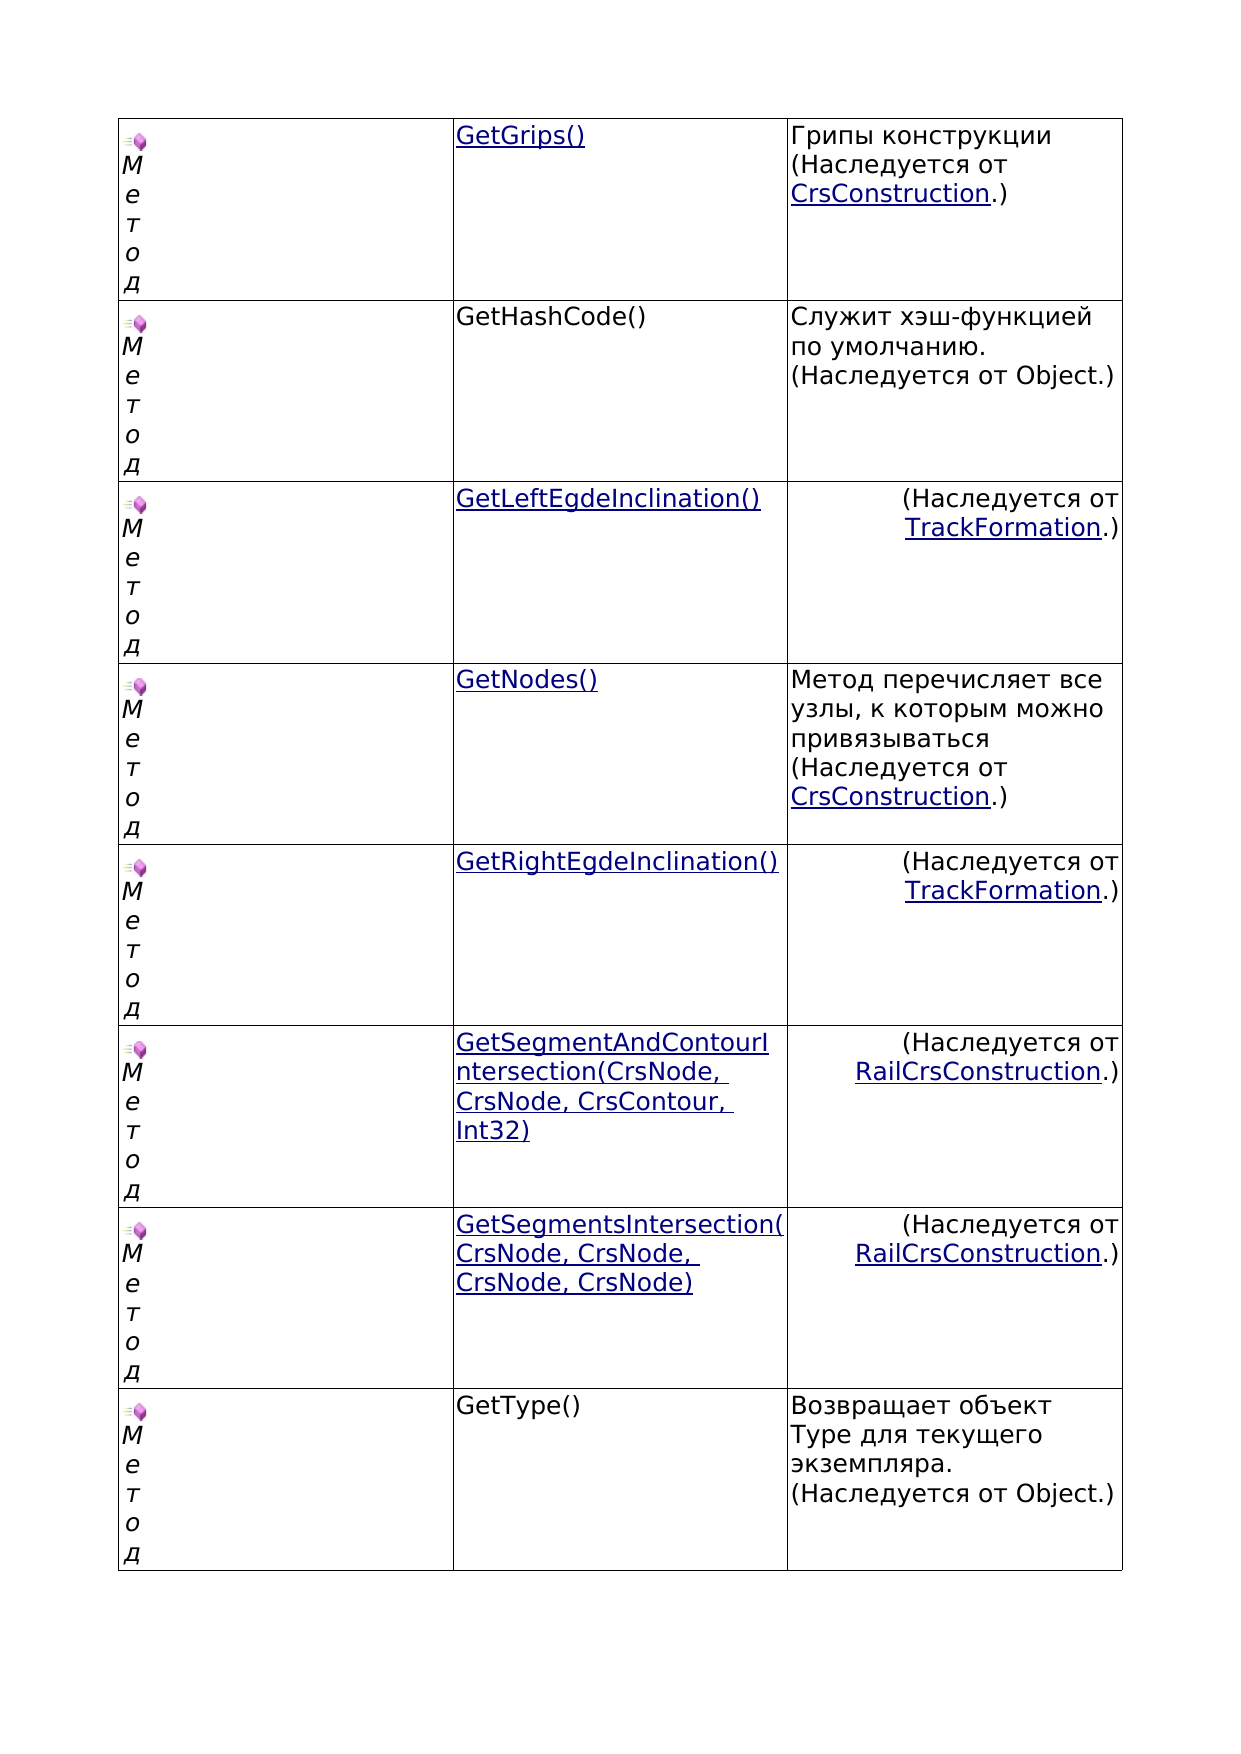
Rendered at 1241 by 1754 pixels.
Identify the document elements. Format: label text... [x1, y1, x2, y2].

picture [121, 1403, 147, 1421]
table_cell [119, 1208, 453, 1388]
picture [121, 496, 147, 514]
table_cell (Наследуется от RailCrsConstruction.) [788, 1026, 1122, 1207]
table_cell [119, 119, 453, 299]
table_cell GetRightEgdeInclination() [454, 845, 787, 1025]
table_cell GetType() [454, 1389, 787, 1570]
picture [121, 1222, 147, 1240]
table_cell [119, 1026, 453, 1207]
table_cell Служит хэш-функцией по умолчанию. (Наследуется от Object.) [788, 301, 1122, 481]
picture [121, 1041, 147, 1059]
table_cell GetNodes() [454, 664, 787, 844]
table_cell (Наследуется от TrackFormation.) [788, 482, 1122, 662]
table_cell (Наследуется от TrackFormation.) [788, 845, 1122, 1025]
table_cell Грипы конструкции (Наследуется от CrsConstruction.) [788, 119, 1122, 299]
table_cell (Наследуется от RailCrsConstruction.) [788, 1208, 1122, 1388]
table_cell [119, 1389, 453, 1570]
picture [121, 315, 147, 333]
table_cell [119, 664, 453, 844]
table_cell GetGrips() [454, 119, 787, 299]
table_cell [119, 845, 453, 1025]
table_cell Возвращает объект Type для текущего экземпляра. (Наследуется от Object.) [788, 1389, 1122, 1570]
table_cell [119, 301, 453, 481]
table_cell GetSegmentAndContourIntersection(CrsNode, CrsNode, CrsContour, Int32) [454, 1026, 787, 1207]
picture [121, 678, 147, 696]
picture [121, 133, 147, 151]
table_cell [119, 482, 453, 662]
table_cell GetLeftEgdeInclination() [454, 482, 787, 662]
table_cell Метод перечисляет все узлы, к которым можно привязываться (Наследуется от CrsConstruction.) [788, 664, 1122, 844]
picture [121, 859, 147, 877]
table_cell GetSegmentsIntersection(CrsNode, CrsNode, CrsNode, CrsNode) [454, 1208, 787, 1388]
table_cell GetHashCode() [454, 301, 787, 481]
